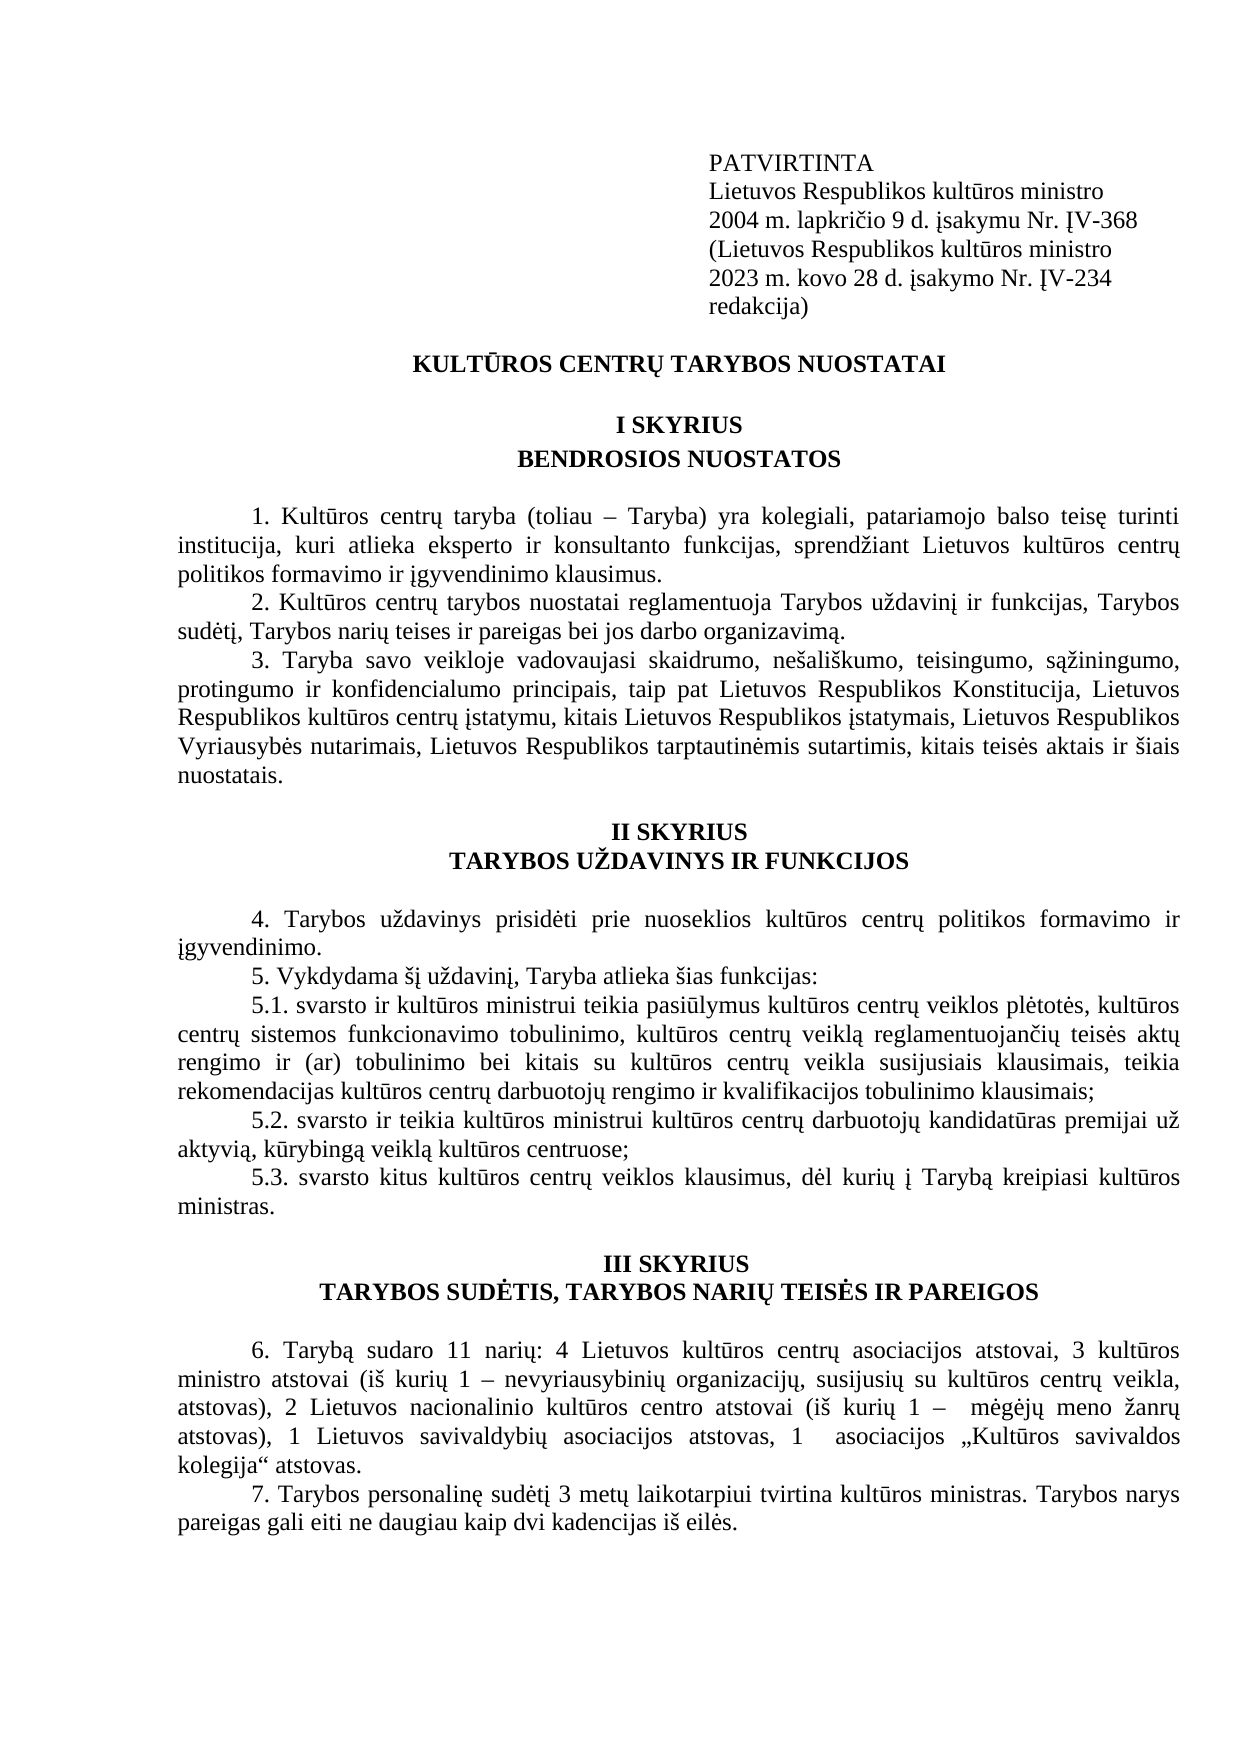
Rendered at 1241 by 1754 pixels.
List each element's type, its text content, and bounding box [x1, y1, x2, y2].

text 3. Taryba savo veikloje vadovaujasi skaidrumo, nešališkumo, teisingumo, sąžiningumo, protingumo ir konfidencialumo principais, taip pat Lietuvos Respublikos Konstitucija, Lietuvos Respublikos kultūros centrų įstatymu, kitais Lietuvos Respublikos įstatymais, Lietuvos Respublikos Vyriausybės nutarimais, Lietuvos Respublikos tarptautinėmis sutartimis, kitais teisės aktais ir šiais nuostatais. [177, 645, 1181, 789]
text 7. Tarybos personalinę sudėtį 3 metų laikotarpiui tvirtina kultūros ministras. Tarybos narys pareigas gali eiti ne daugiau kaip dvi kadencijas iš eilės. [177, 1479, 1181, 1536]
text 5. Vykdydama šį uždavinį, Taryba atlieka šias funkcijas: [177, 961, 1181, 990]
text 5.3. svarsto kitus kultūros centrų veiklos klausimus, dėl kurių į Tarybą kreipiasi kultūros ministras. [177, 1162, 1181, 1220]
text II SKYRIUS [177, 817, 1181, 846]
text redakcija) [709, 291, 1181, 320]
text 5.1. svarsto ir kultūros ministrui teikia pasiūlymus kultūros centrų veiklos plėtotės, kultūros centrų sistemos funkcionavimo tobulinimo, kultūros centrų veiklą reglamentuojančių teisės aktų rengimo ir (ar) tobulinimo bei kitais su kultūros centrų veikla susijusiais klausimais, teikia rekomendacijas kultūros centrų darbuotojų rengimo ir kvalifikacijos tobulinimo klausimais; [177, 990, 1181, 1105]
text 2023 m. kovo 28 d. įsakymo Nr. ĮV-234 [709, 263, 1181, 291]
text (Lietuvos Respublikos kultūros ministro [709, 234, 1181, 263]
text 1. Kultūros centrų taryba (toliau – Taryba) yra kolegiali, patariamojo balso teisę turinti institucija, kuri atlieka eksperto ir konsultanto funkcijas, sprendžiant Lietuvos kultūros centrų politikos formavimo ir įgyvendinimo klausimus. [177, 501, 1181, 587]
text 6. Tarybą sudaro 11 narių: 4 Lietuvos kultūros centrų asociacijos atstovai, 3 kultūros ministro atstovai (iš kurių 1 – nevyriausybinių organizacijų, susijusių su kultūros centrų veikla, atstovas), 2 Lietuvos nacionalinio kultūros centro atstovai (iš kurių 1 – mėgėjų meno žanrų atstovas), 1 Lietuvos savivaldybių asociacijos atstovas, 1 asociacijos „Kultūros savivaldos kolegija“ atstovas. [177, 1335, 1181, 1479]
text 4. Tarybos uždavinys prisidėti prie nuoseklios kultūros centrų politikos formavimo ir įgyvendinimo. [177, 904, 1181, 961]
text 5.2. svarsto ir teikia kultūros ministrui kultūros centrų darbuotojų kandidatūras premijai už aktyvią, kūrybingą veiklą kultūros centruose; [177, 1105, 1181, 1162]
text 2. Kultūros centrų tarybos nuostatai reglamentuoja Tarybos uždavinį ir funkcijas, Tarybos sudėtį, Tarybos narių teises ir pareigas bei jos darbo organizavimą. [177, 587, 1181, 645]
text PATVIRTINTA [574, 148, 1181, 176]
text 2004 m. lapkričio 9 d. įsakymu Nr. ĮV-368 [177, 205, 1181, 234]
text I SKYRIUS [177, 411, 1181, 439]
text IIi SKYRIUS [177, 1249, 1181, 1277]
text TARYBOS SUDĖTIS, TARYBOS NARIŲ teisės ir pareigos [177, 1277, 1181, 1306]
text TARYBOS UŽDAVINYS IR FUNKCIJOS [177, 846, 1181, 875]
text Lietuvos Respublikos kultūros ministro [177, 176, 1181, 205]
text KULTŪROS CENTRŲ TARYBOS NUOSTATAI [177, 349, 1181, 378]
text BENDROSIOS NUOSTATOS [177, 444, 1181, 472]
